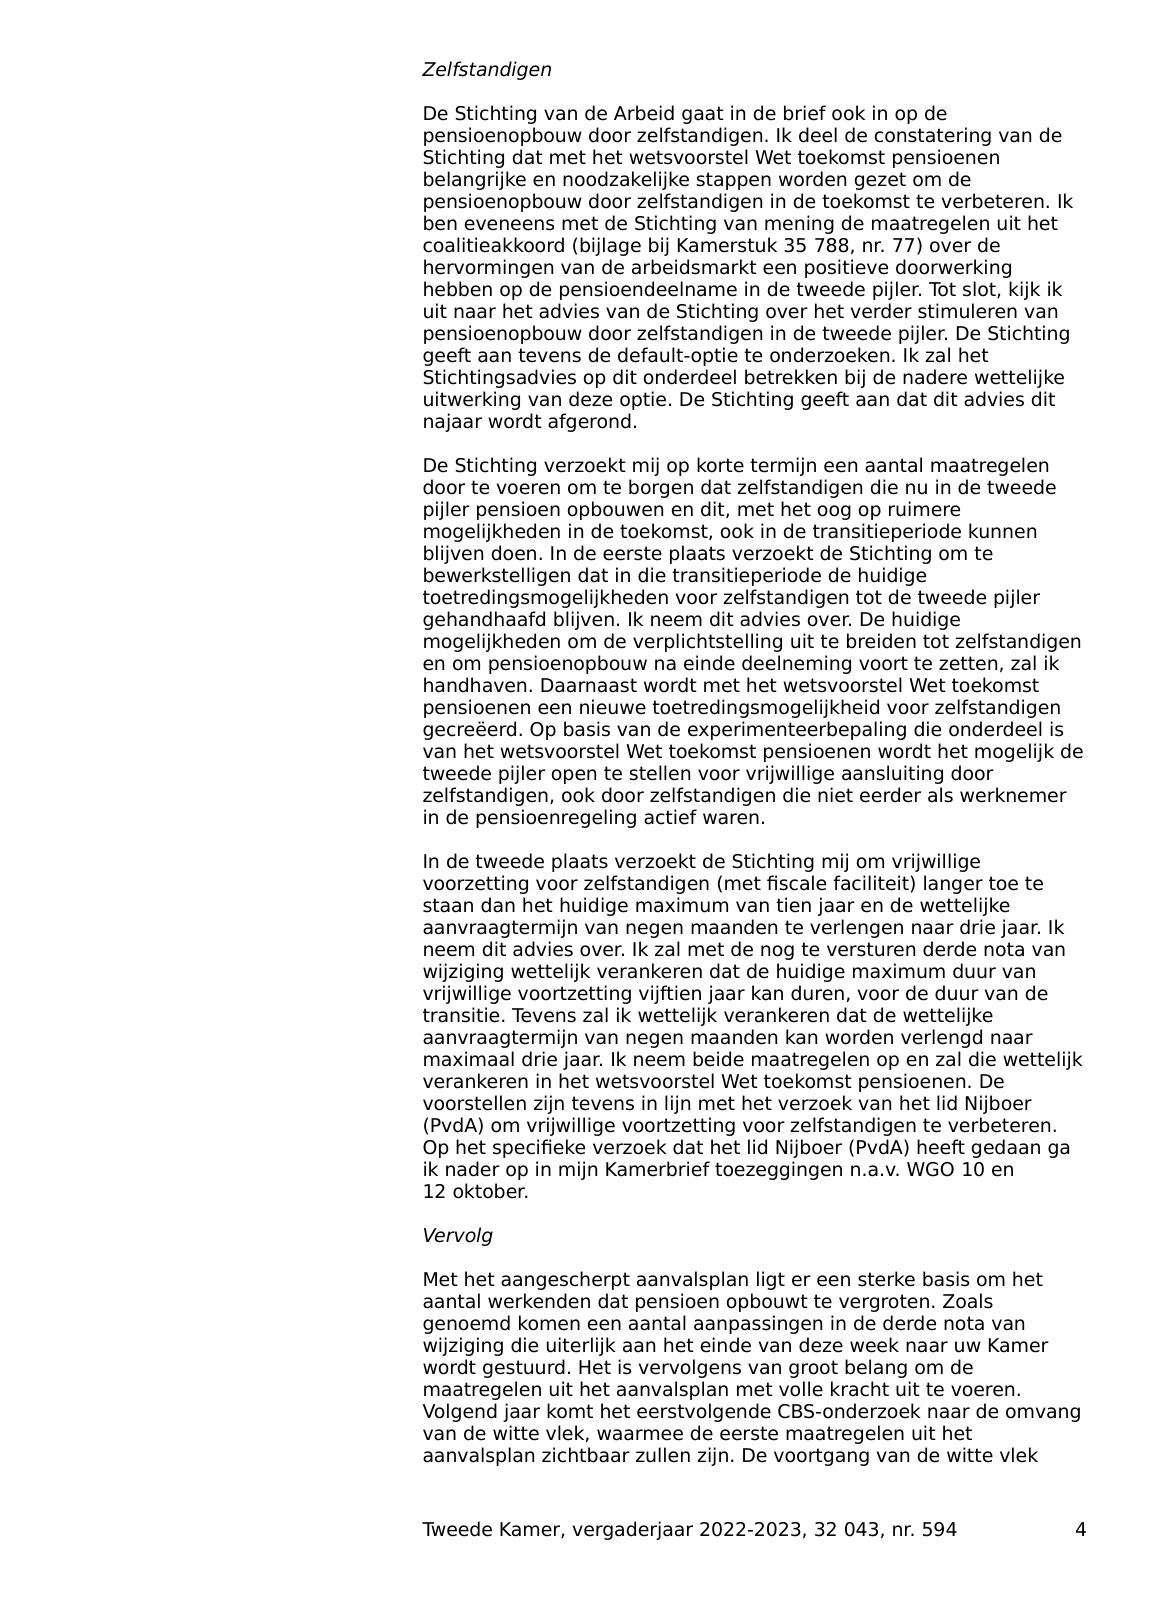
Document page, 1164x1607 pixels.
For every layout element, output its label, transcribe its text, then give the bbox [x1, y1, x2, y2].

subtitle Vervolg [422, 1225, 1087, 1247]
text De Stichting verzoekt mij op korte termijn een aantal maatregelen door te voeren om te borgen dat zelfstandigen die nu in de tweede pijler pensioen opbouwen en dit, met het oog op ruimere mogelijkheden in de toekomst, ook in de transitieperiode kunnen blijven doen. In de eerste plaats verzoekt de Stichting om te bewerkstelligen dat in die transitieperiode de huidige toetredingsmogelijkheden voor zelfstandigen tot de tweede pijler gehandhaafd blijven. Ik neem dit advies over. De huidige mogelijkheden om de verplichtstelling uit te breiden tot zelfstandigen en om pensioenopbouw na einde deelneming voort te zetten, zal ik handhaven. Daarnaast wordt met het wetsvoorstel Wet toekomst pensioenen een nieuwe toetredingsmogelijkheid voor zelfstandigen gecreëerd. Op basis van de experimenteerbepaling die onderdeel is van het wetsvoorstel Wet toekomst pensioenen wordt het mogelijk de tweede pijler open te stellen voor vrijwillige aansluiting door zelfstandigen, ook door zelfstandigen die niet eerder als werknemer in de pensioenregeling actief waren. [422, 455, 1087, 829]
text Met het aangescherpt aanvalsplan ligt er een sterke basis om het aantal werkenden dat pensioen opbouwt te vergroten. Zoals genoemd komen een aantal aanpassingen in de derde nota van wijziging die uiterlijk aan het einde van deze week naar uw Kamer wordt gestuurd. Het is vervolgens van groot belang om de maatregelen uit het aanvalsplan met volle kracht uit te voeren. Volgend jaar komt het eerstvolgende CBS-onderzoek naar de omvang van de witte vlek, waarmee de eerste maatregelen uit het aanvalsplan zichtbaar zullen zijn. De voortgang van de witte vlek [422, 1269, 1087, 1467]
text In de tweede plaats verzoekt de Stichting mij om vrijwillige voorzetting voor zelfstandigen (met fiscale faciliteit) langer toe te staan dan het huidige maximum van tien jaar en de wettelijke aanvraagtermijn van negen maanden te verlengen naar drie jaar. Ik neem dit advies over. Ik zal met de nog te versturen derde nota van wijziging wettelijk verankeren dat de huidige maximum duur van vrijwillige voortzetting vijftien jaar kan duren, voor de duur van de transitie. Tevens zal ik wettelijk verankeren dat de wettelijke aanvraagtermijn van negen maanden kan worden verlengd naar maximaal drie jaar. Ik neem beide maatregelen op en zal die wettelijk verankeren in het wetsvoorstel Wet toekomst pensioenen. De voorstellen zijn tevens in lijn met het verzoek van het lid Nijboer (PvdA) om vrijwillige voortzetting voor zelfstandigen te verbeteren. Op het specifieke verzoek dat het lid Nijboer (PvdA) heeft gedaan ga ik nader op in mijn Kamerbrief toezeggingen n.a.v. WGO 10 en 12 oktober. [422, 851, 1087, 1203]
subtitle Zelfstandigen [422, 59, 1087, 81]
text De Stichting van de Arbeid gaat in de brief ook in op de pensioenopbouw door zelfstandigen. Ik deel de constatering van de Stichting dat met het wetsvoorstel Wet toekomst pensioenen belangrijke en noodzakelijke stappen worden gezet om de pensioenopbouw door zelfstandigen in de toekomst te verbeteren. Ik ben eveneens met de Stichting van mening de maatregelen uit het coalitieakkoord (bijlage bij Kamerstuk 35 788, nr. 77) over de hervormingen van de arbeidsmarkt een positieve doorwerking hebben op de pensioendeelname in de tweede pijler. Tot slot, kijk ik uit naar het advies van de Stichting over het verder stimuleren van pensioenopbouw door zelfstandigen in de tweede pijler. De Stichting geeft aan tevens de default-optie te onderzoeken. Ik zal het Stichtingsadvies op dit onderdeel betrekken bij de nadere wettelijke uitwerking van deze optie. De Stichting geeft aan dat dit advies dit najaar wordt afgerond. [422, 103, 1087, 433]
